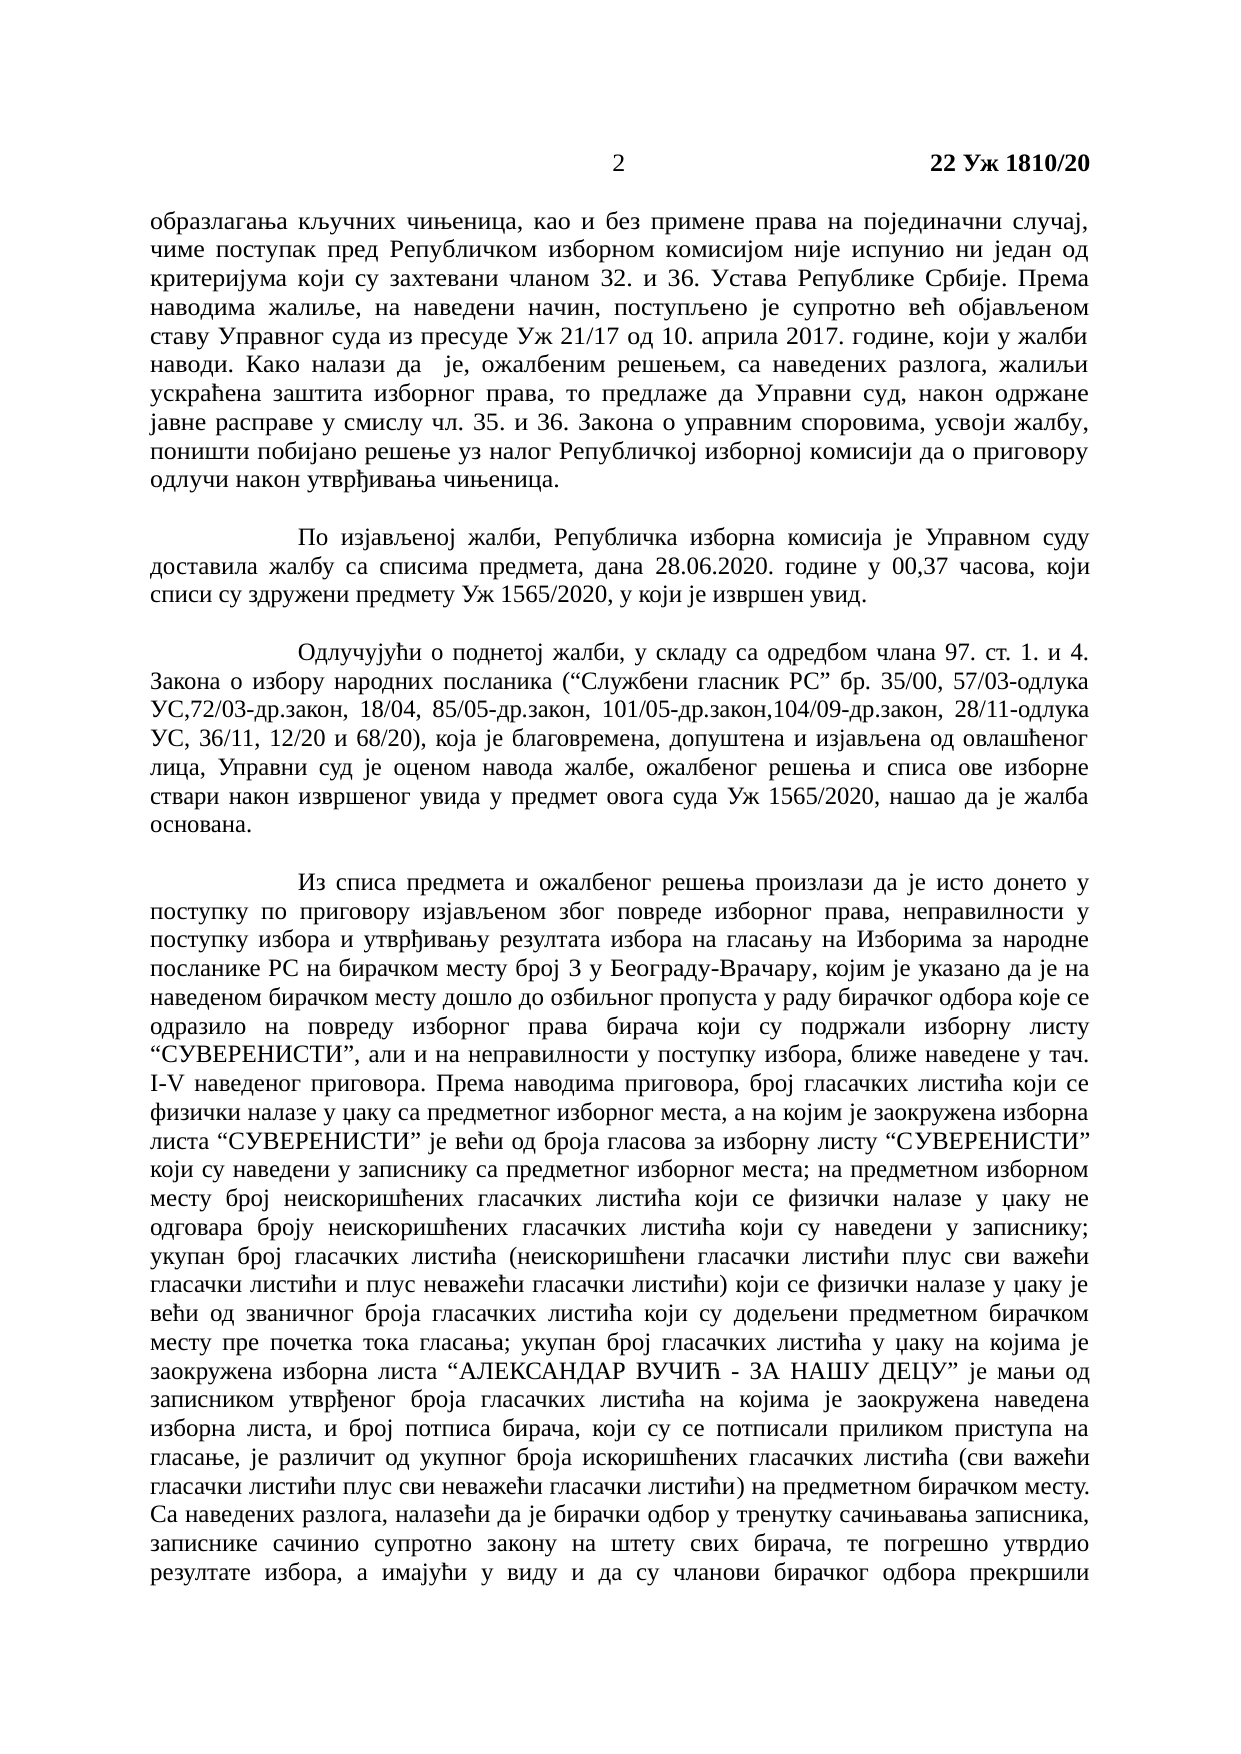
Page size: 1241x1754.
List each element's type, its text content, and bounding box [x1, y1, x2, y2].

text Из списа предмета и ожалбеног решења произлази да је исто донето у поступку по приговору изјављеном због повреде изборног права, неправилности у поступку избора и утврђивању резултата избора на гласању на Изборима за народне посланике РС на бирачком месту број 3 у Београду-Врачару, којим је указано да је на наведеном бирачком месту дошло до озбиљног пропуста у раду бирачког одбора које се одразило на повреду изборног права бирача који су подржали изборну листу “СУВЕРЕНИСТИ”, али и на неправилности у поступку избора, ближе наведене у тач. I-V наведеног приговора. Према наводима приговора, број гласачких листића који се физички налазе у џаку са предметног изборног места, а на којим је заокружена изборна листа “СУВЕРЕНИСТИ” је већи од броја гласова за изборну листу “СУВЕРЕНИСТИ” који су наведени у записнику са предметног изборног места; на предметном изборном месту број неискоришћених гласачких листића који се физички налазе у џаку не одговара броју неискоришћених гласачких листића који су наведени у записнику; укупан број гласачких листића (неискоришћени гласачки листићи плус сви важећи гласачки листићи и плус неважећи гласачки листићи) који се физички налазе у џаку је већи од званичног броја гласачких листића који су додељени предметном бирачком месту пре почетка тока гласања; укупан број гласачких листића у џаку на којима је заокружена изборна листа “АЛЕКСАНДАР ВУЧИЋ - ЗА НАШУ ДЕЦУ” је мањи од записником утврђеног броја гласачких листића на којима је заокружена наведена изборна листа, и број потписа бирача, који су се потписали приликом приступа на гласање, је различит од укупног броја искоришћених гласачких листића (сви важећи гласачки листићи плус сви неважећи гласачки листићи) на предметном бирачком месту. Са наведених разлога, налазећи да је бирачки одбор у тренутку сачињавања записника, записнике сачинио супротно закону на штету свих бирача, те погрешно утврдио резултате избора, а имајући у виду и да су чланови бирачког одбора прекршили [150, 867, 1090, 1586]
text По изјављеној жалби, Републичка изборна комисија је Управном суду доставила жалбу са списима предмета, дана 28.06.2020. године у 00,37 часова, који списи су здружени предмету Уж 1565/2020, у који је извршен увид. [150, 522, 1090, 608]
text Одлучујући о поднетој жалби, у складу са одредбом члана 97. ст. 1. и 4. Закона о избору народних посланика (“Службени гласник РС” бр. 35/00, 57/03-одлука УС,72/03-др.закон, 18/04, 85/05-др.закон, 101/05-др.закон,104/09-др.закон, 28/11-одлука УС, 36/11, 12/20 и 68/20), која је благовремена, допуштена и изјављена од овлашћеног лица, Управни суд је оценом навода жалбе, ожалбеног решења и списа ове изборне ствари након извршеног увида у предмет овога суда Уж 1565/2020, нашао да је жалба основана. [150, 637, 1090, 838]
text образлагања кључних чињеница, као и без примене права на појединачни случај, чиме поступак пред Републичком изборном комисијом није испунио ни један од критеријума који су захтевани чланом 32. и 36. Устава Републике Србије. Према наводима жалиље, на наведени начин, поступљено је супротно већ објављеном ставу Управног суда из пресуде Уж 21/17 од 10. априла 2017. године, који у жалби наводи. Како налази да је, ожалбеним решењем, са наведених разлога, жалиљи ускраћена заштита изборног права, то предлаже да Управни суд, након одржане јавне расправе у смислу чл. 35. и 36. Закона о управним споровима, усвоји жалбу, поништи побијано решење уз налог Републичкој изборној комисији да о приговору одлучи након утврђивања чињеница. [150, 206, 1090, 493]
